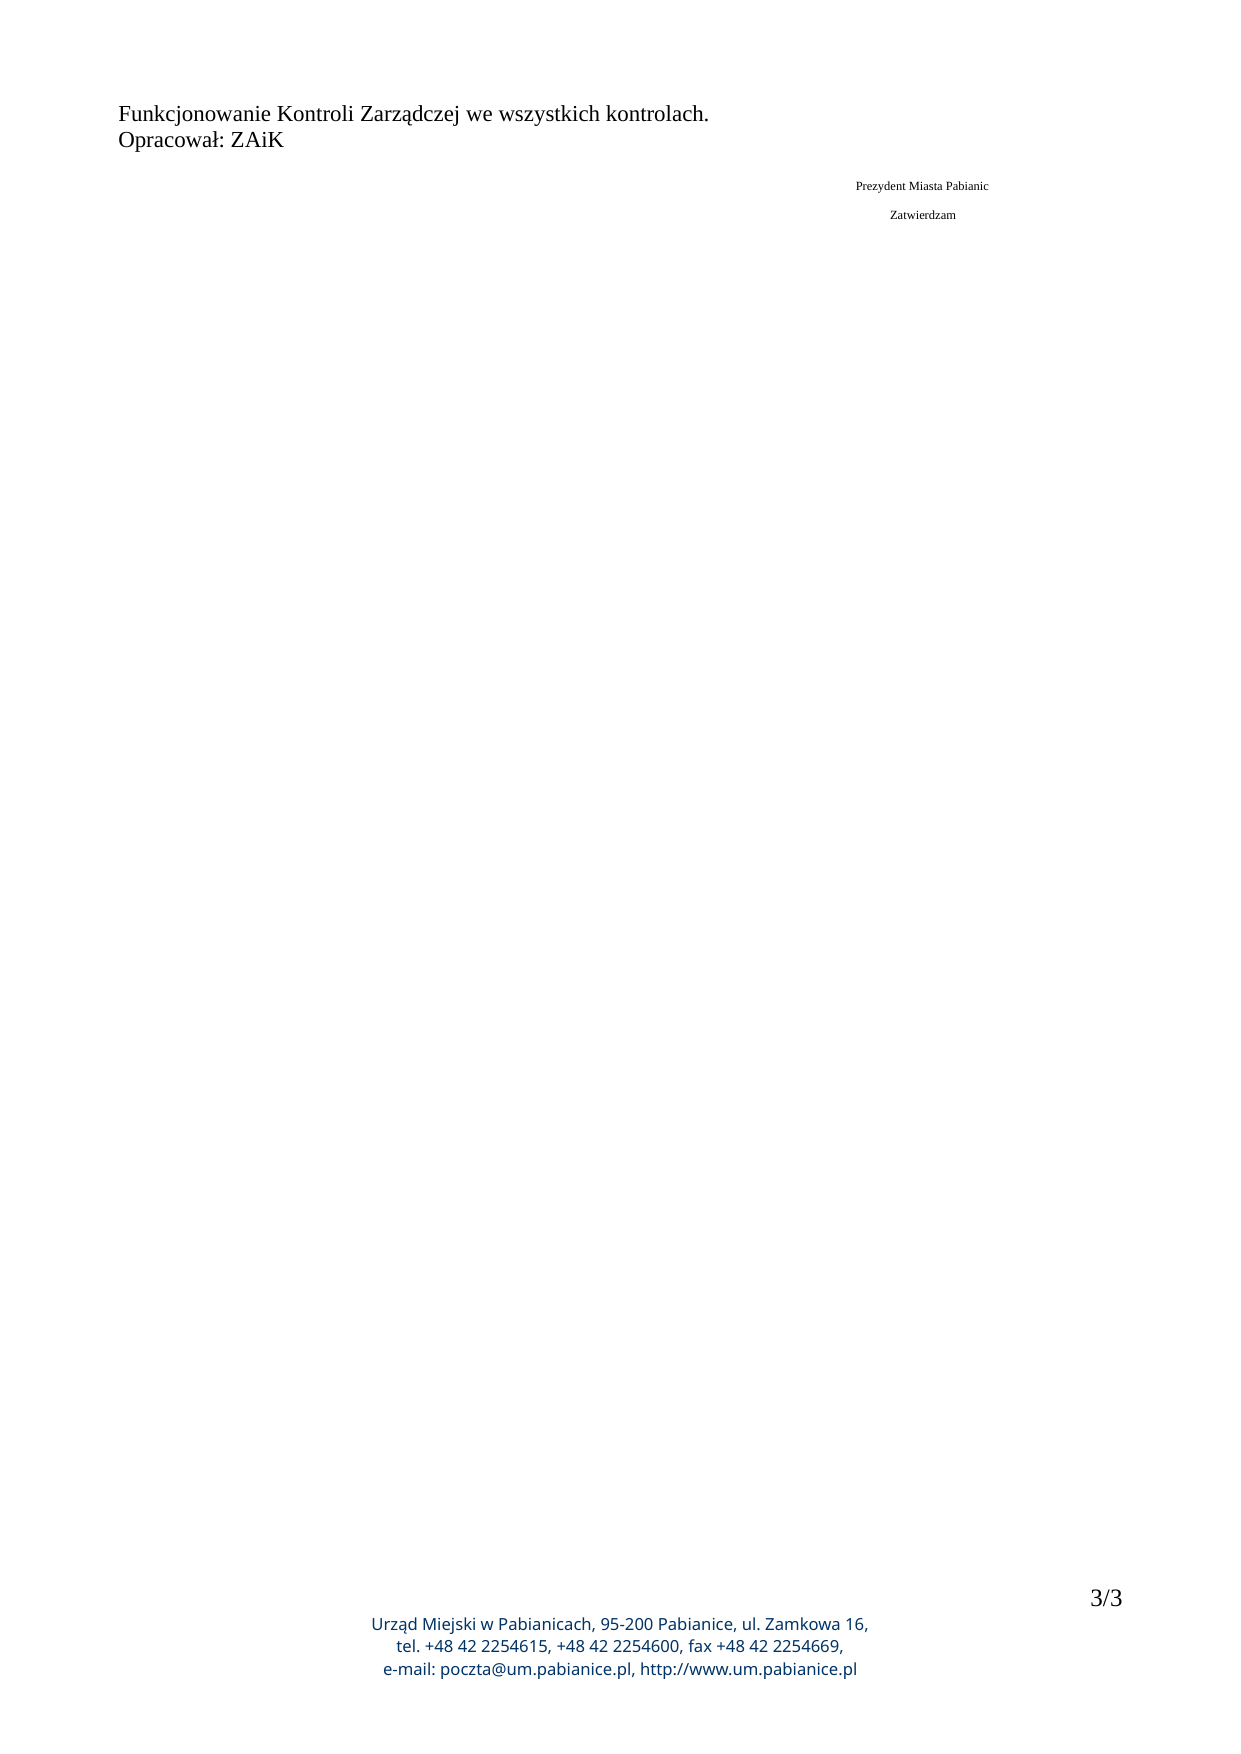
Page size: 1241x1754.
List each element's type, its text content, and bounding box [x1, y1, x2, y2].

text Opracował: ZAiK [118, 126, 1122, 153]
text Funkcjonowanie Kontroli Zarządczej we wszystkich kontrolach. [118, 100, 1122, 126]
text Prezydent Miasta Pabianic [118, 179, 1122, 193]
text Zatwierdzam [118, 208, 1122, 222]
